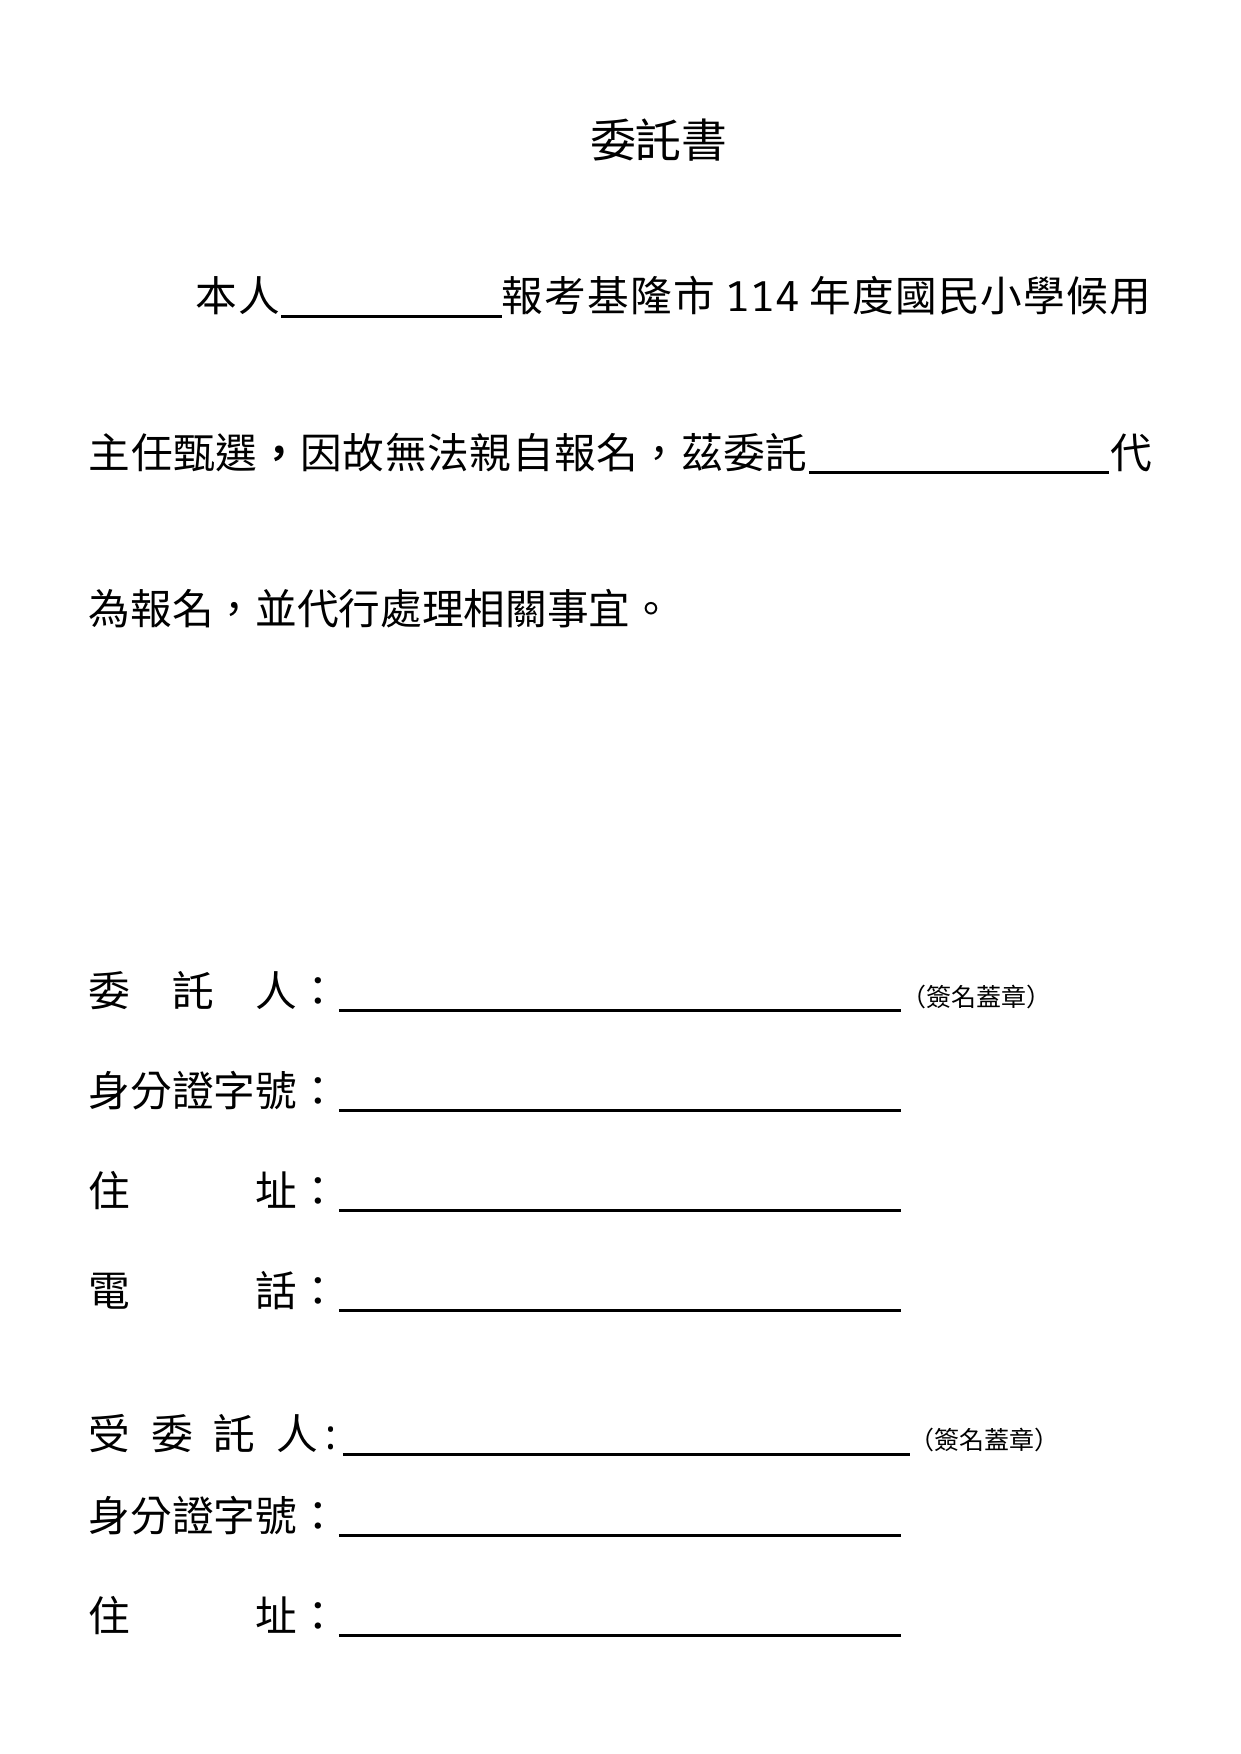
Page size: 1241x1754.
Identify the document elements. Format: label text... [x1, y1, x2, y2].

text 住 址： [89, 1571, 1152, 1634]
text 委託書 [89, 64, 1228, 189]
text 身分證字號： [89, 1046, 1152, 1109]
text 受 委 託 人: （簽名蓋章） [89, 1390, 1152, 1452]
text 本人 報考基隆市114年度國民小學候用主任甄選，因故無法親自報名，茲委託 代為報名，並代行處理相關事宜。 [89, 252, 1152, 627]
text 委 託 人： （簽名蓋章） [89, 946, 1152, 1009]
text 身分證字號： [89, 1471, 1152, 1534]
text 住 址： [89, 1146, 1152, 1209]
text 電 話： [89, 1246, 1152, 1309]
